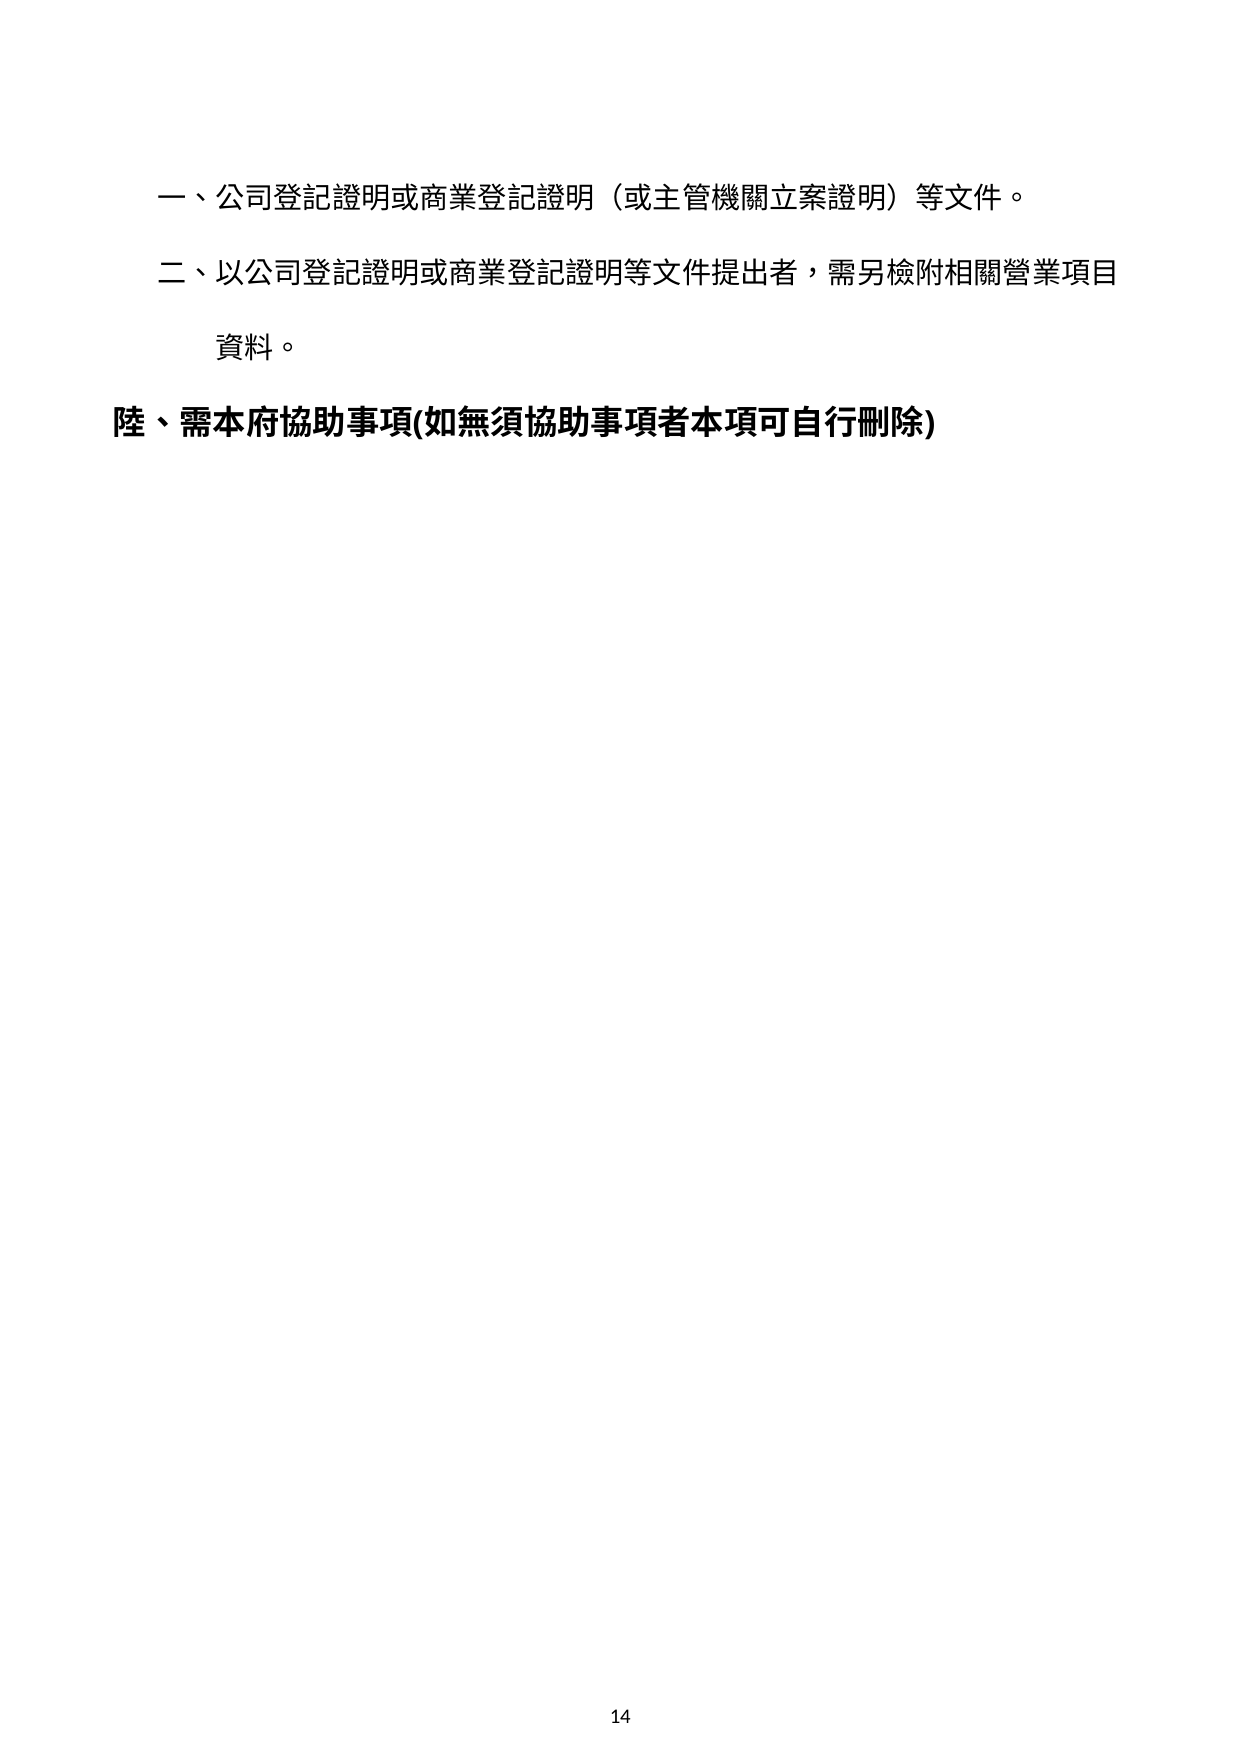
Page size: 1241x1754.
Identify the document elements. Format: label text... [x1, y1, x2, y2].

text 陸、需本府協助事項(如無須協助事項者本項可自行刪除) [112, 383, 1128, 458]
text 一、公司登記證明或商業登記證明（或主管機關立案證明）等文件。 [157, 158, 1128, 233]
text 二、以公司登記證明或商業登記證明等文件提出者，需另檢附相關營業項目資料。 [157, 233, 1128, 383]
